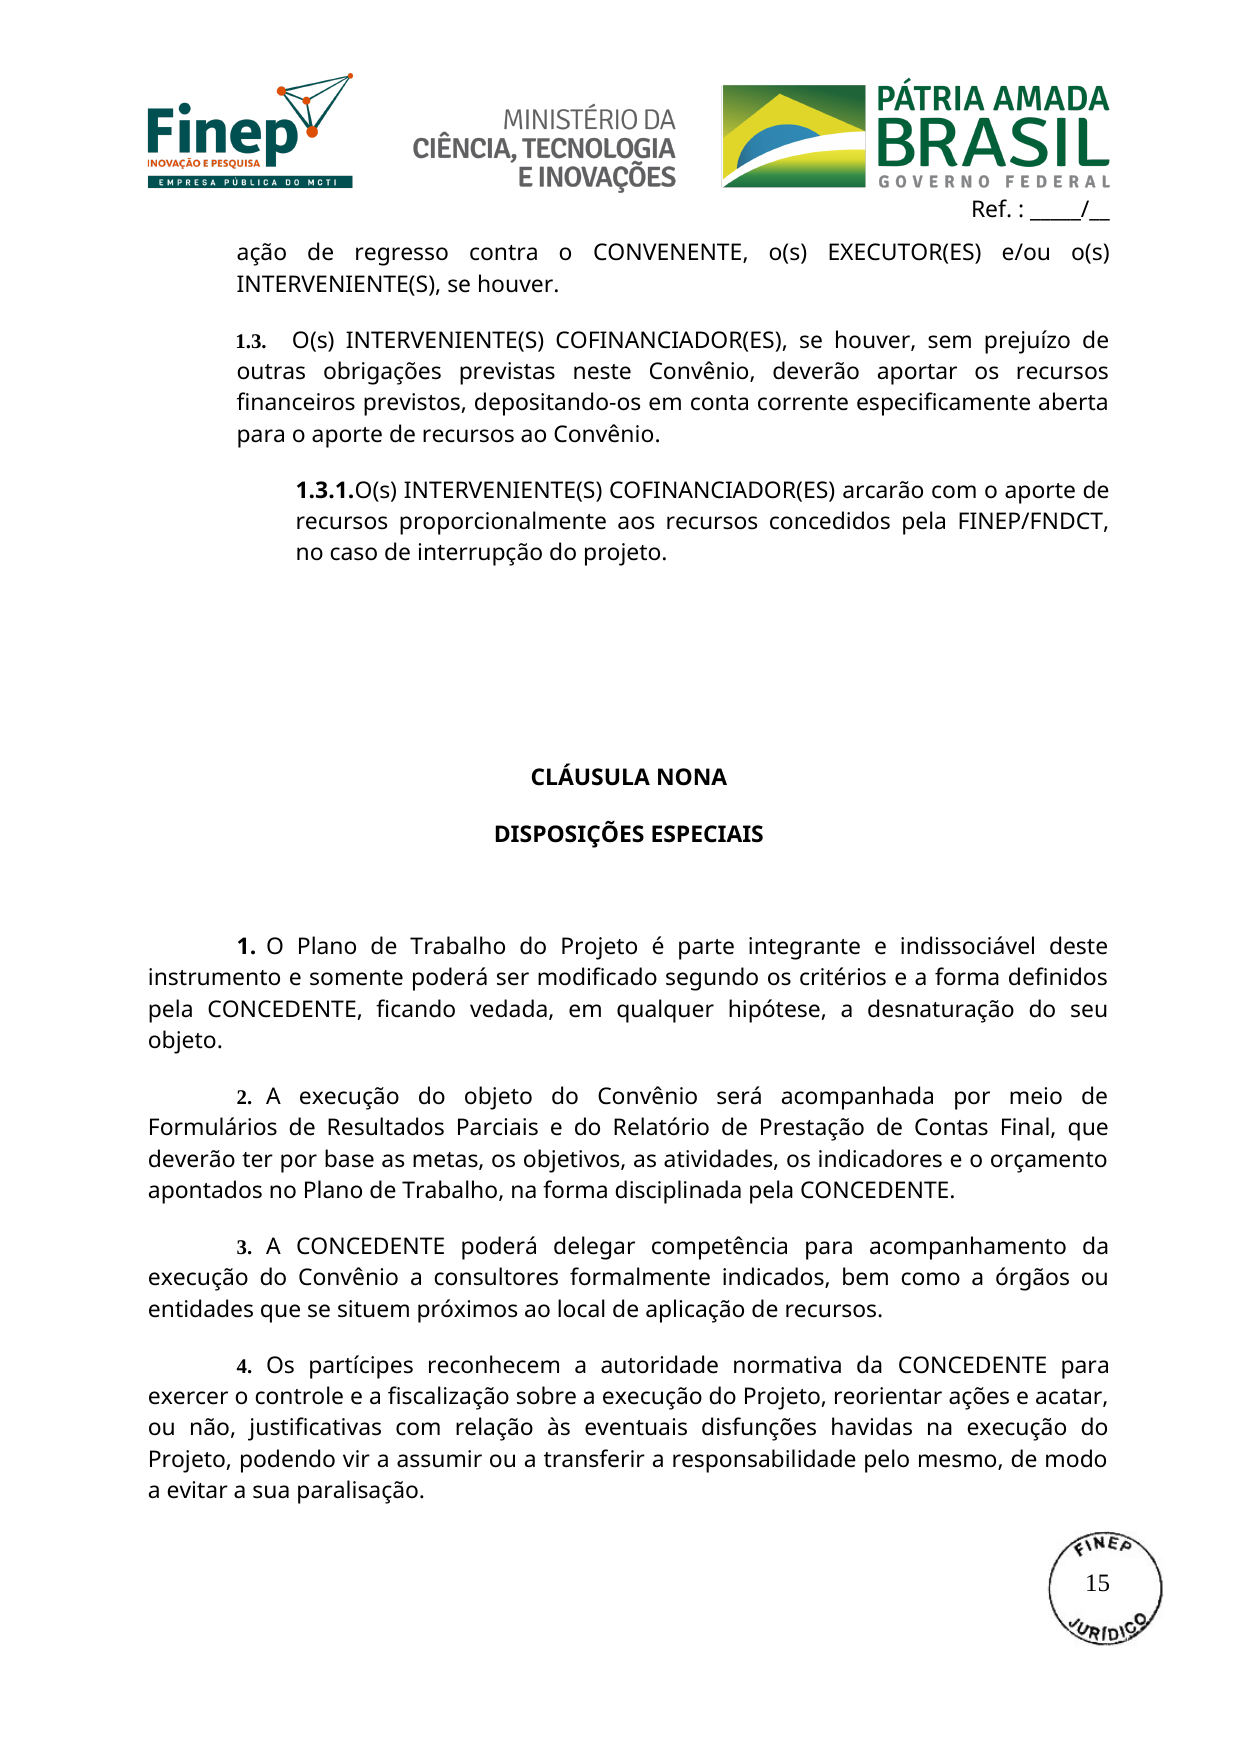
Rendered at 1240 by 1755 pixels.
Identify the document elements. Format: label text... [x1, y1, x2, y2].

list A CONCEDENTE e seus prepostos, na hipótese de virem a sofrer qualquer penalidade por infração ambiental decorrente da execução do Projeto, terão ação de regresso contra o CONVENENTE, o(s) EXECUTOR(ES) e/ou o(s) INTERVENIENTE(S), se houver. [235, 236, 1110, 299]
list Os partícipes reconhecem a autoridade normativa da CONCEDENTE para exercer o controle e a fiscalização sobre a execução do Projeto, reorientar ações e acatar, ou não, justificativas com relação às eventuais disfunções havidas na execução do Projeto, podendo vir a assumir ou a transferir a responsabilidade pelo mesmo, de modo a evitar a sua paralisação. [148, 1349, 1110, 1505]
text DISPOSIÇÕES ESPECIAIS [148, 817, 1110, 849]
list A CONCEDENTE poderá delegar competência para acompanhamento da execução do Convênio a consultores formalmente indicados, bem como a órgãos ou entidades que se situem próximos ao local de aplicação de recursos. [148, 1230, 1110, 1324]
list A execução do objeto do Convênio será acompanhada por meio de Formulários de Resultados Parciais e do Relatório de Prestação de Contas Final, que deverão ter por base as metas, os objetivos, as atividades, os indicadores e o orçamento apontados no Plano de Trabalho, na forma disciplinada pela CONCEDENTE. [148, 1080, 1110, 1205]
list O Plano de Trabalho do Projeto é parte integrante e indissociável deste instrumento e somente poderá ser modificado segundo os critérios e a forma definidos pela CONCEDENTE, ficando vedada, em qualquer hipótese, a desnaturação do seu objeto. [148, 930, 1110, 1055]
list O(s) INTERVENIENTE(S) COFINANCIADOR(ES), se houver, sem prejuízo de outras obrigações previstas neste Convênio, deverão aportar os recursos financeiros previstos, depositando-os em conta corrente especificamente aberta para o aporte de recursos ao Convênio. [235, 324, 1110, 449]
list 1.3.1.O(s) INTERVENIENTE(S) COFINANCIADOR(ES) arcarão com o aporte de recursos proporcionalmente aos recursos concedidos pela FINEP/FNDCT, no caso de interrupção do projeto. [295, 474, 1110, 567]
text CLÁUSULA NONA [148, 761, 1110, 792]
